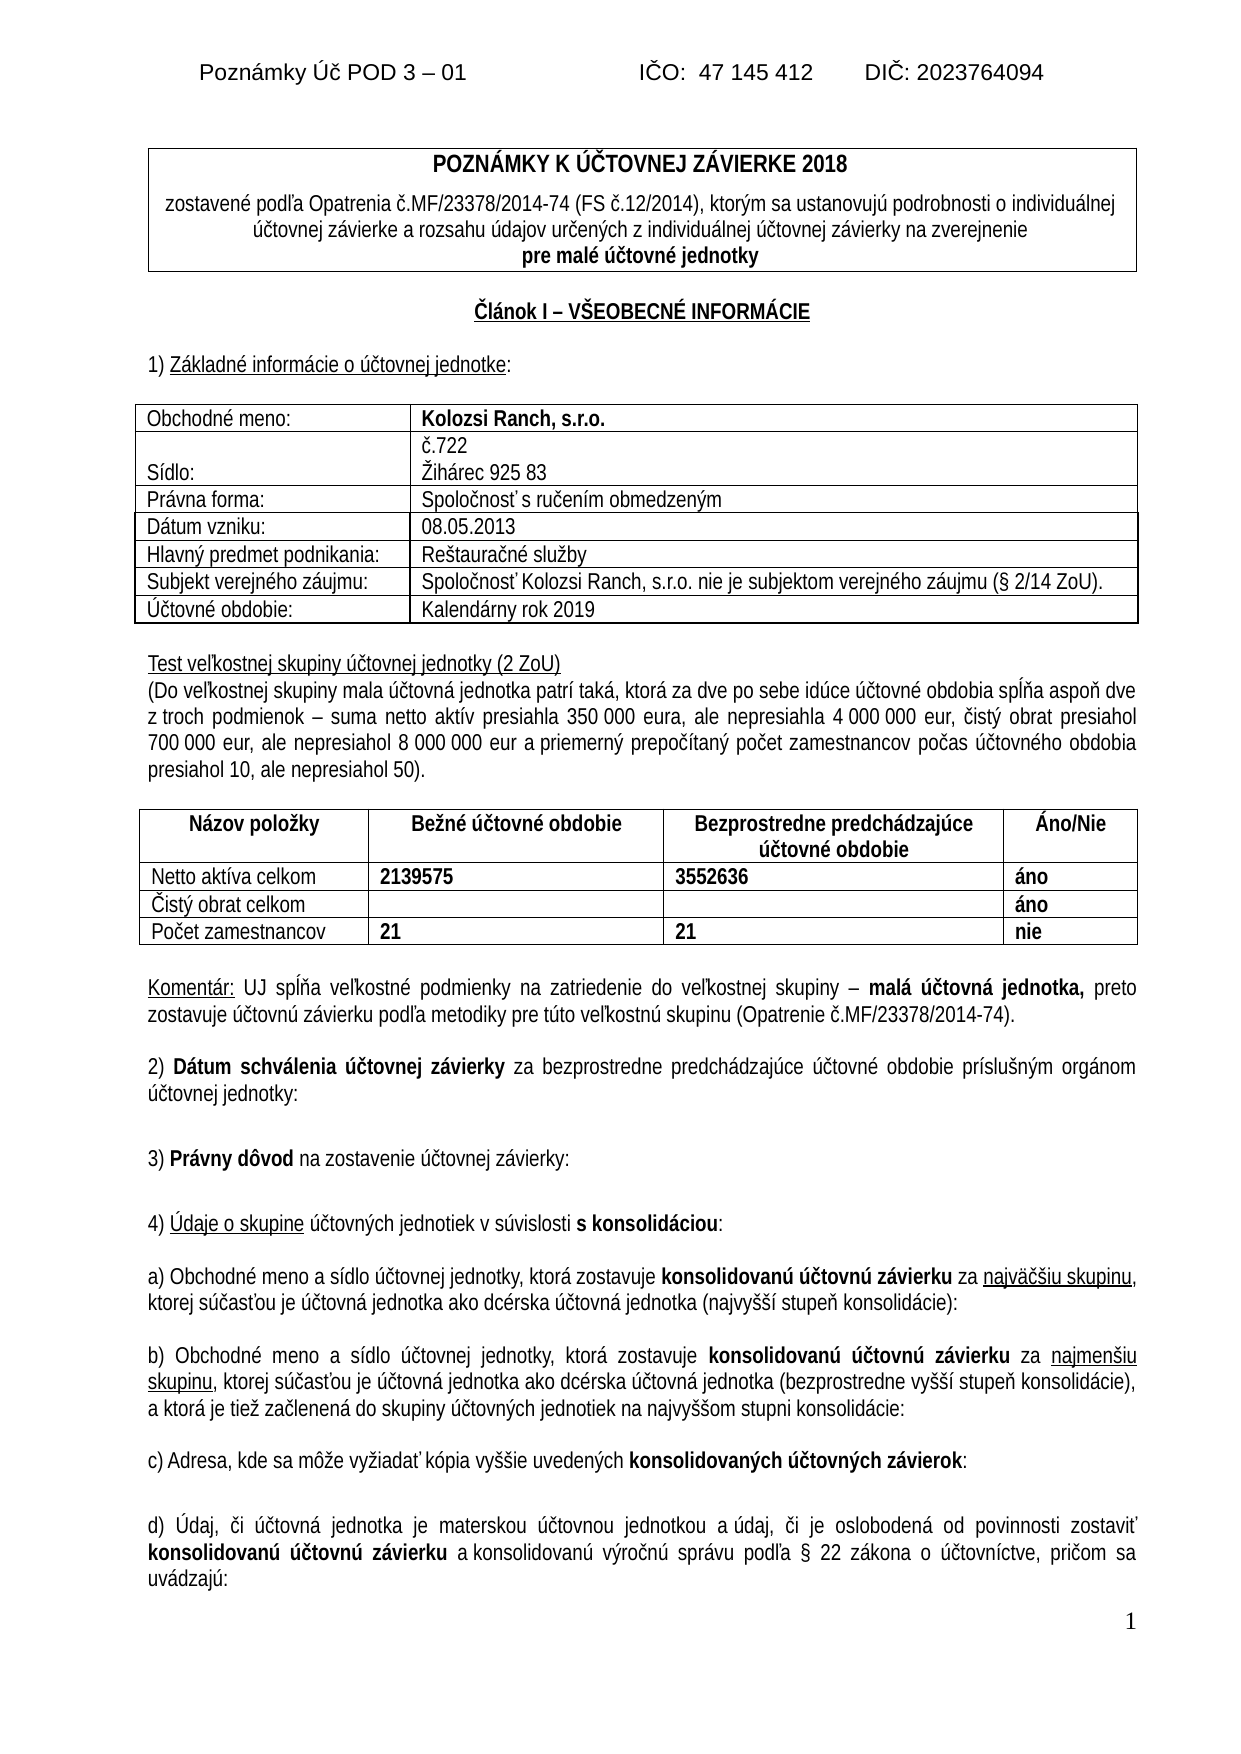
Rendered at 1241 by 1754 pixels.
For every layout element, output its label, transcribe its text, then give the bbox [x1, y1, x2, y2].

text b) Obchodné meno a sídlo účtovnej jednotky, ktorá zostavuje konsolidovanú účtovnú závierku za najmenšiu skupinu, ktorej súčasťou je účtovná jednotka ako dcérska účtovná jednotka (bezprostredne vyšší stupeň konsolidácie), a ktorá je tiež začlenená do skupiny účtovných jednotiek na najvyššom stupni konsolidácie: [148, 1342, 1137, 1421]
table_cell Spoločnosť Kolozsi Ranch, s.r.o. nie je subjektom verejného záujmu (§ 2/14 ZoU). [411, 568, 1137, 594]
text pre malé účtovné jednotky [149, 241, 1136, 271]
table_cell áno [1004, 863, 1137, 889]
table_cell Hlavný predmet podnikania: [136, 541, 409, 567]
table_cell Reštauračné služby [411, 541, 1137, 567]
text Test veľkostnej skupiny účtovnej jednotky (2 ZoU) [148, 650, 1181, 677]
table_cell č.722 Žihárec 925 83 [411, 432, 1137, 485]
text c) Adresa, kde sa môže vyžiadať kópia vyššie uvedených konsolidovaných účtovných závierok: [148, 1447, 1137, 1473]
table_cell áno [1004, 891, 1137, 917]
table_cell 21 [664, 918, 1003, 944]
table_header Názov položky [140, 810, 368, 862]
table_cell [664, 891, 1003, 917]
table_cell Netto aktíva celkom [140, 863, 368, 889]
table_header Bežné účtovné obdobie [369, 810, 663, 862]
table_header Áno/Nie [1004, 810, 1137, 862]
text 3) Právny dôvod na zostavenie účtovnej závierky: [148, 1145, 1186, 1171]
table_header Kolozsi Ranch, s.r.o. [411, 405, 1137, 431]
text a) Obchodné meno a sídlo účtovnej jednotky, ktorá zostavuje konsolidovanú účtovnú závierku za najväčšiu skupinu, ktorej súčasťou je účtovná jednotka ako dcérska účtovná jednotka (najvyšší stupeň konsolidácie): [148, 1263, 1137, 1315]
text 2) Dátum schválenia účtovnej závierky za bezprostredne predchádzajúce účtovné obdobie príslušným orgánom účtovnej jednotky: [148, 1053, 1137, 1106]
text 1) Základné informácie o účtovnej jednotke: [148, 351, 1137, 377]
table_cell 21 [369, 918, 663, 944]
text zostavené podľa Opatrenia č.MF/23378/2014-74 (FS č.12/2014), ktorým sa ustanovujú podrobnosti o individuálnej účtovnej závierke a rozsahu údajov určených z individuálnej účtovnej závierky na zverejnenie [149, 189, 1136, 241]
table_header Obchodné meno: [136, 405, 410, 431]
text POZNÁMKY K ÚČTOVNEJ ZÁVIERKE 2018 [149, 149, 1136, 177]
text 4) Údaje o skupine účtovných jednotiek v súvislosti s konsolidáciou: [148, 1210, 1137, 1236]
table_cell 3552636 [664, 863, 1003, 889]
text d) Údaj, či účtovná jednotka je materskou účtovnou jednotkou a údaj, či je oslobodená od povinnosti zostaviť konsolidovanú účtovnú závierku a konsolidovanú výročnú správu podľa § 22 zákona o účtovníctve, pričom sa uvádzajú: [148, 1512, 1137, 1591]
text (Do veľkostnej skupiny mala účtovná jednotka patrí taká, ktorá za dve po sebe idúce účtovné obdobia spĺňa aspoň dve z troch podmienok – suma netto aktív presiahla 350 000 eura, ale nepresiahla 4 000 000 eur, čistý obrat presiahol 700 000 eur, ale nepresiahol 8 000 000 eur a priemerný prepočítaný počet zamestnancov počas účtovného obdobia presiahol 10, ale nepresiahol 50). [148, 677, 1137, 782]
table_cell Subjekt verejného záujmu: [136, 568, 409, 594]
table_cell Počet zamestnancov [140, 918, 368, 944]
table_cell Spoločnosť s ručením obmedzeným [411, 486, 1137, 512]
table_cell Čistý obrat celkom [140, 891, 368, 917]
table_header Bezprostredne predchádzajúce účtovné obdobie [664, 810, 1003, 862]
table_cell Účtovné obdobie: [136, 596, 409, 622]
table_cell Dátum vzniku: [136, 513, 409, 540]
text Komentár: UJ spĺňa veľkostné podmienky na zatriedenie do veľkostnej skupiny – malá účtovná jednotka, preto zostavuje účtovnú závierku podľa metodiky pre túto veľkostnú skupinu (Opatrenie č.MF/23378/2014-74). [148, 974, 1137, 1027]
table_cell Právna forma: [136, 486, 410, 512]
table_cell nie [1004, 918, 1137, 944]
table_cell 08.05.2013 [411, 513, 1137, 540]
text Článok I – VŠEOBECNÉ INFORMÁCIE [148, 298, 1137, 325]
table_cell Kalendárny rok 2019 [411, 596, 1137, 622]
table_cell 2139575 [369, 863, 663, 889]
table_cell Sídlo: [136, 432, 410, 485]
table_cell [369, 891, 663, 917]
